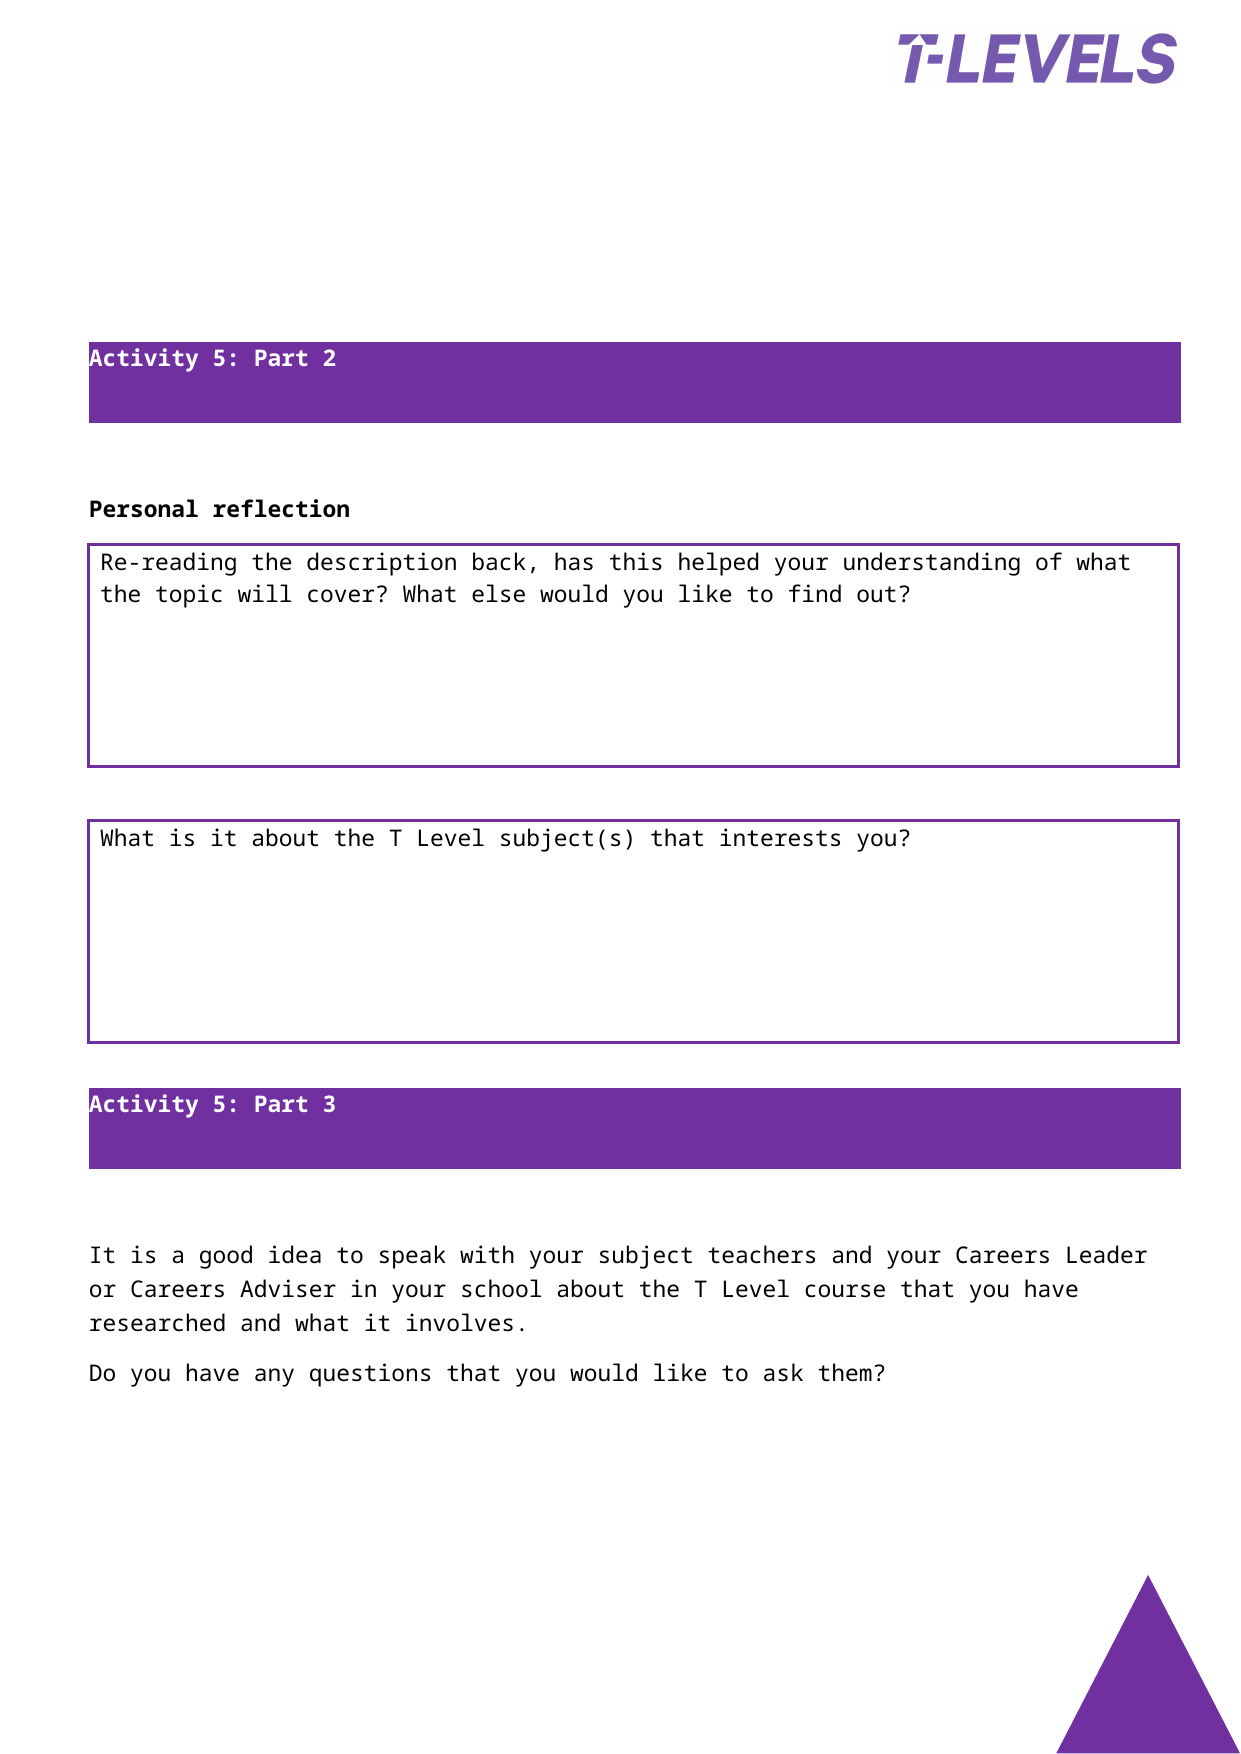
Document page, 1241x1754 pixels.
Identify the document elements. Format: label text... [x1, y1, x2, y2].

text Do you have any questions that you would like to ask them? [89, 1357, 1181, 1388]
table_header What is it about the T Level subject(s) that interests you? [90, 822, 1177, 1041]
table_header Re-reading the description back, has this helped your understanding of what the topic will cover? What else would you like to find out? [90, 546, 1177, 765]
text It is a good idea to speak with your subject teachers and your Careers Leader or Careers Adviser in your school about the T Level course that you have researched and what it involves. [89, 1239, 1181, 1338]
text Personal reflection [89, 493, 1181, 524]
text Activity 5: Part 2 [89, 342, 1181, 373]
picture [893, 29, 1182, 90]
text Activity 5: Part 3 [89, 1088, 1181, 1119]
